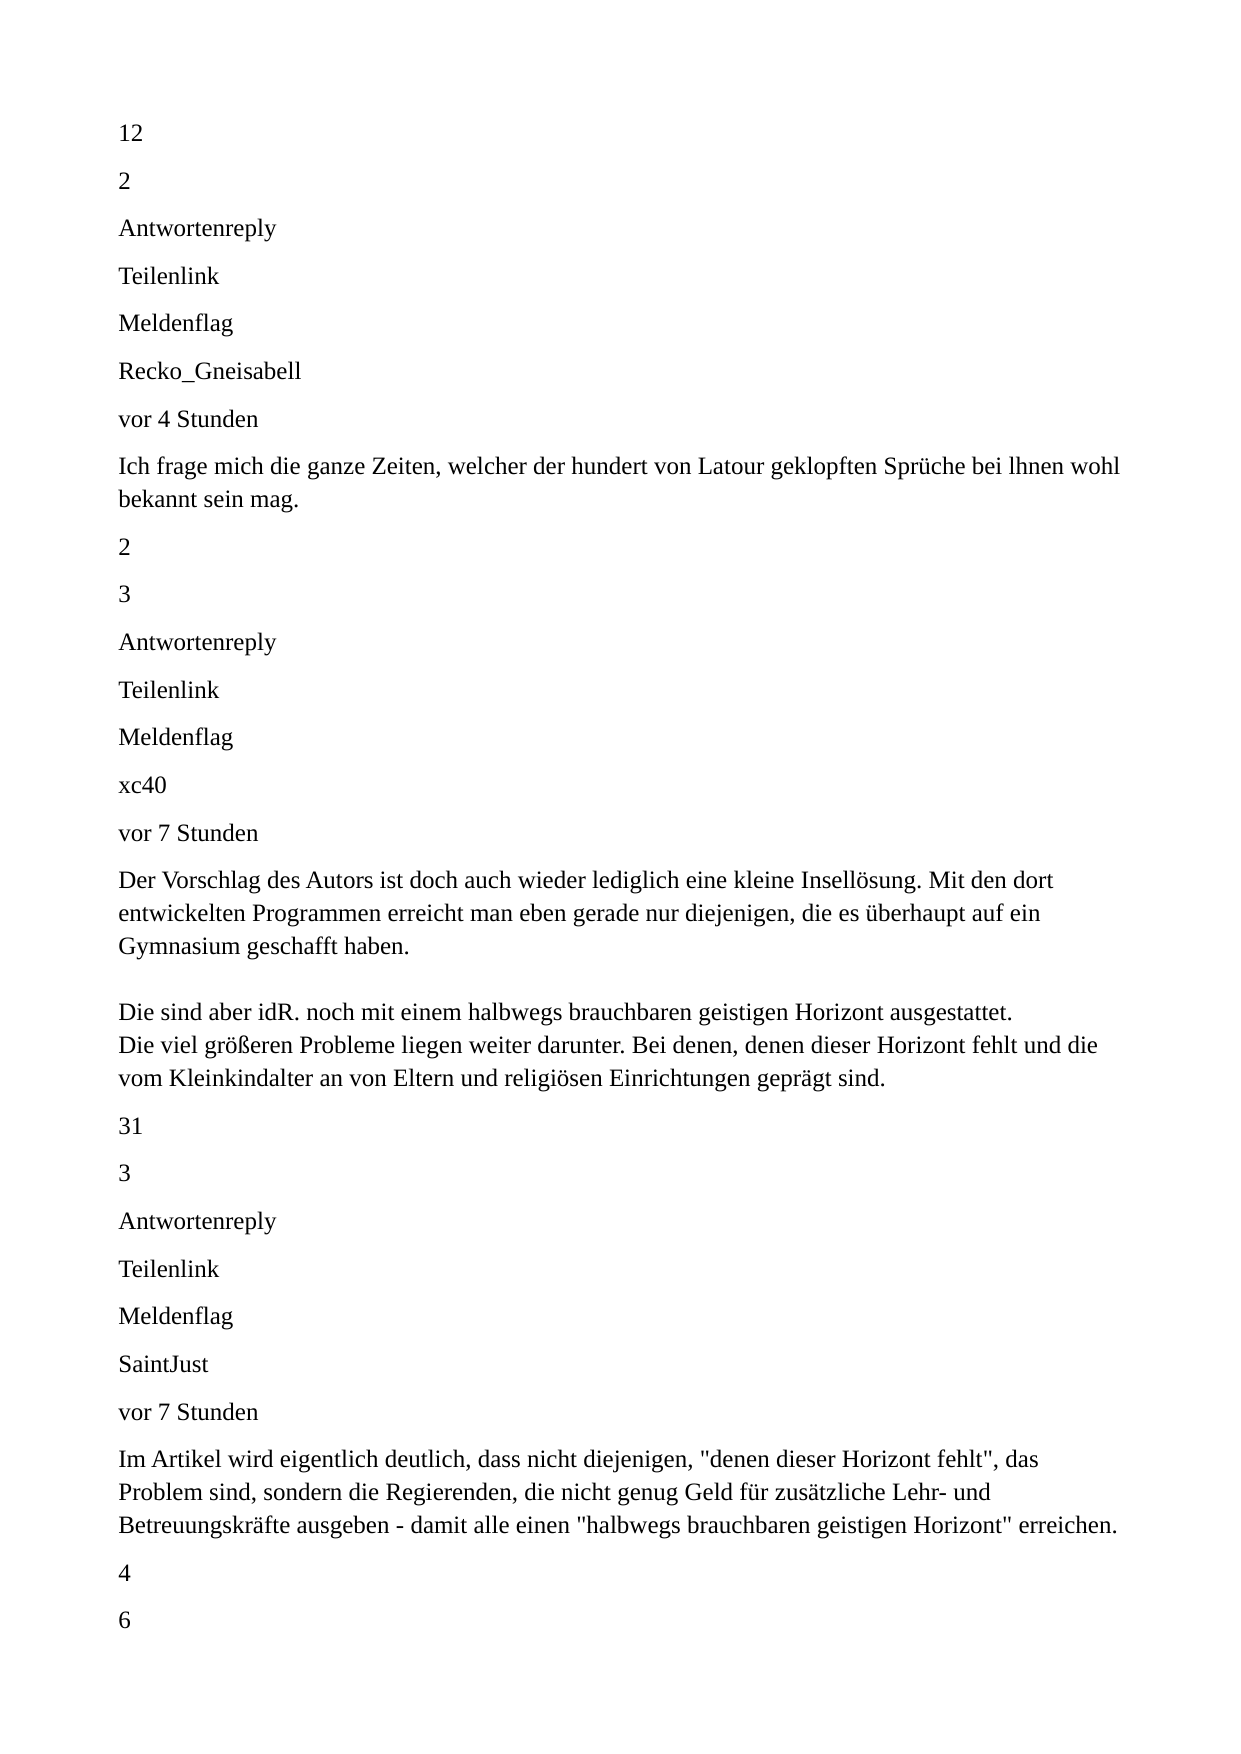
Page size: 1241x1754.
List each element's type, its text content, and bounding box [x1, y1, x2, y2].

text 6 [118, 1605, 1122, 1634]
text 4 [118, 1558, 1122, 1587]
text 3 [118, 1158, 1122, 1187]
text SaintJust [118, 1349, 1122, 1378]
text 31 [118, 1111, 1122, 1140]
text Im Artikel wird eigentlich deutlich, dass nicht diejenigen, "denen dieser Horizont fehlt", das Problem sind, sondern die Regierenden, die nicht genug Geld für zusätzliche Lehr- und Betreuungskräfte ausgeben - damit alle einen "halbwegs brauchbaren geistigen Horizont" erreichen. [118, 1444, 1122, 1539]
text 3 [118, 579, 1122, 608]
text Ich frage mich die ganze Zeiten, welcher der hundert von Latour geklopften Sprüche bei lhnen wohl bekannt sein mag. [118, 451, 1122, 513]
text 2 [118, 166, 1122, 194]
text vor 7 Stunden [118, 1397, 1122, 1425]
text 2 [118, 532, 1122, 561]
text Antwortenreply [118, 1206, 1122, 1235]
text Meldenflag [118, 1301, 1122, 1330]
text 12 [118, 118, 1122, 147]
text Teilenlink [118, 1254, 1122, 1282]
text Recko_Gneisabell [118, 356, 1122, 385]
text Teilenlink [118, 261, 1122, 290]
text xc40 [118, 770, 1122, 799]
text Meldenflag [118, 722, 1122, 751]
text Meldenflag [118, 308, 1122, 337]
text Antwortenreply [118, 213, 1122, 242]
text Der Vorschlag des Autors ist doch auch wieder lediglich eine kleine Insellösung. Mit den dort entwickelten Programmen erreicht man eben gerade nur diejenigen, die es überhaupt auf ein Gymnasium geschafft haben. Die sind aber idR. noch mit einem halbwegs brauchbaren geistigen Horizont ausgestattet. Die viel größeren Probleme liegen weiter darunter. Bei denen, denen dieser Horizont fehlt und die vom Kleinkindalter an von Eltern und religiösen Einrichtungen geprägt sind. [118, 865, 1122, 1092]
text vor 7 Stunden [118, 818, 1122, 846]
text Antwortenreply [118, 627, 1122, 656]
text Teilenlink [118, 675, 1122, 703]
text vor 4 Stunden [118, 404, 1122, 432]
